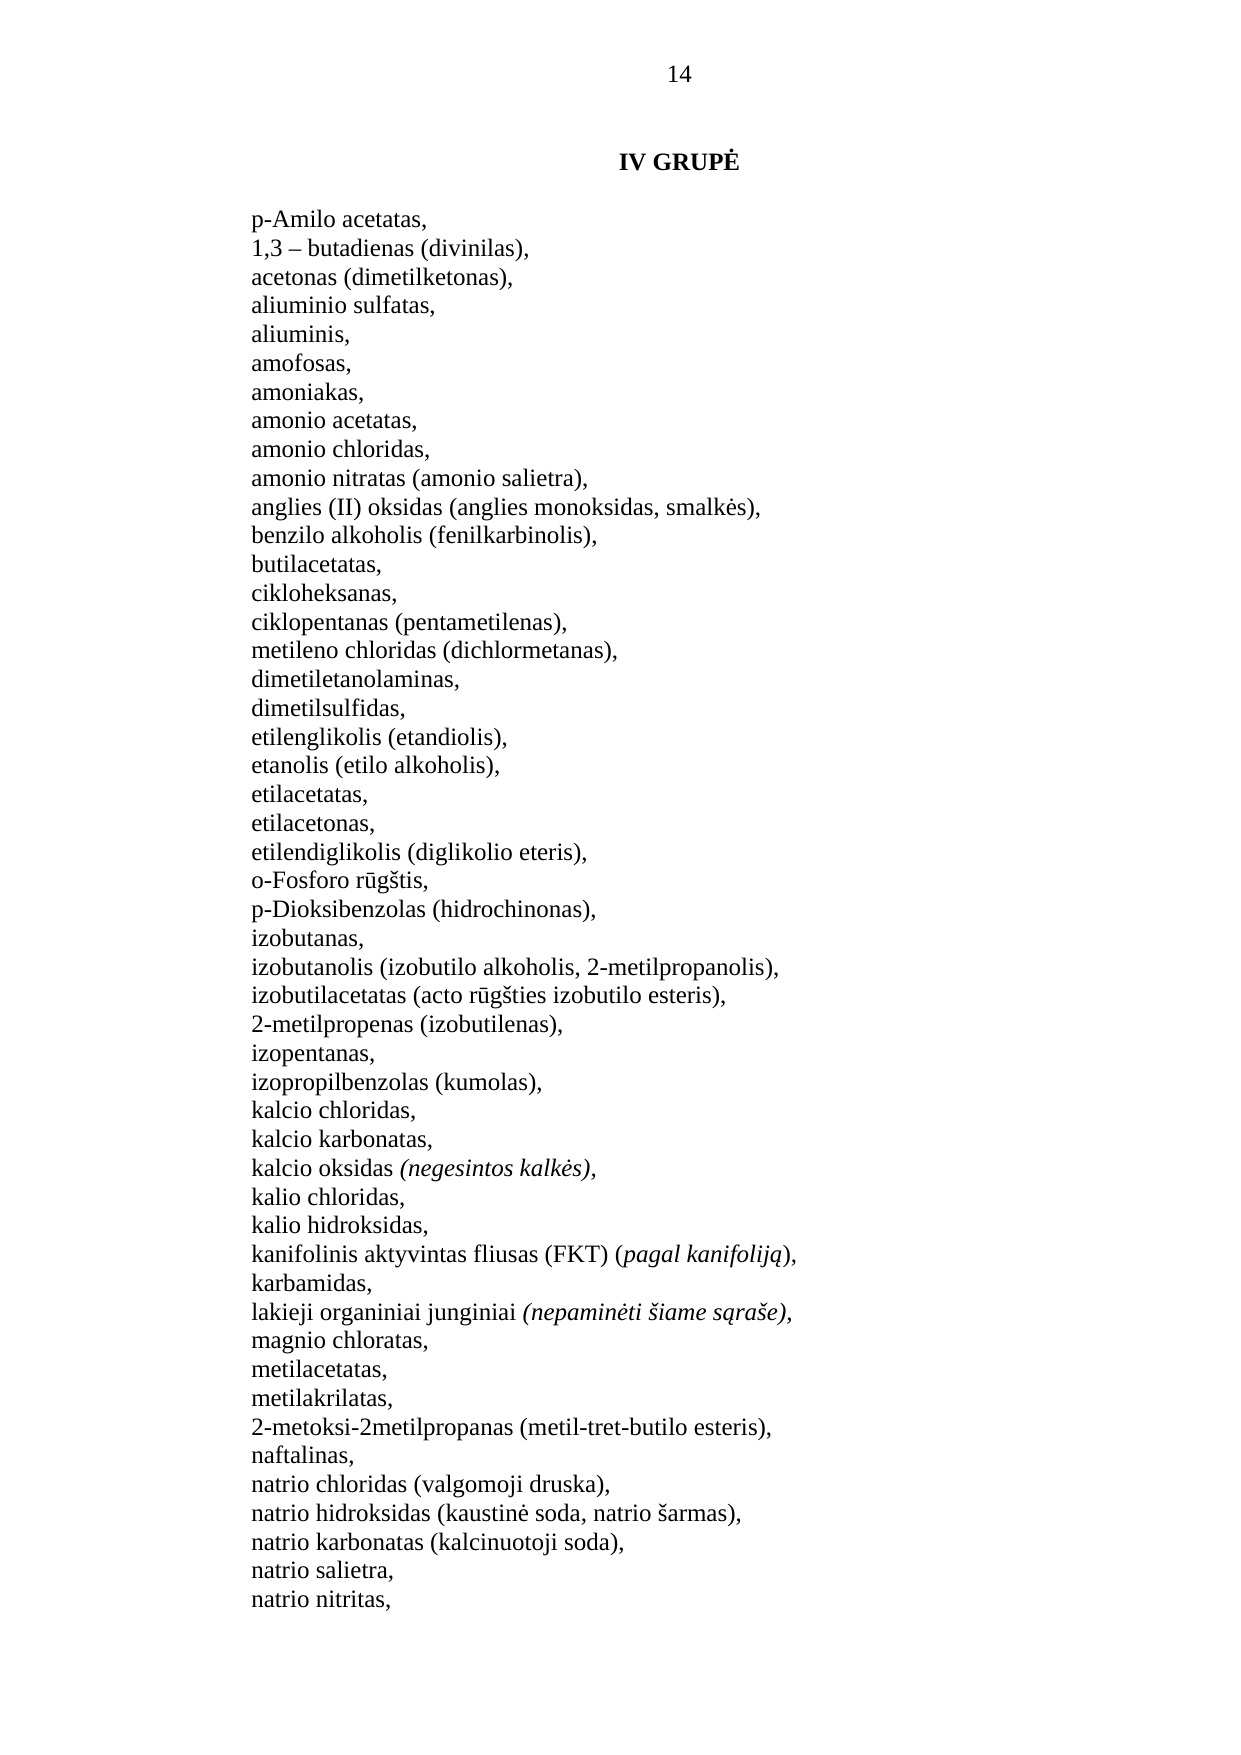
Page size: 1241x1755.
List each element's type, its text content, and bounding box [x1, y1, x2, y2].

text natrio hidroksidas (kaustinė soda, natrio šarmas), [177, 1498, 1181, 1527]
text natrio nitritas, [177, 1584, 1181, 1613]
text etilacetonas, [177, 808, 1181, 837]
text kalio chloridas, [177, 1182, 1181, 1211]
text metileno chloridas (dichlormetanas), [177, 636, 1181, 664]
text izopropilbenzolas (kumolas), [177, 1067, 1181, 1096]
text p-Dioksibenzolas (hidrochinonas), [177, 894, 1181, 923]
text amonio nitratas (amonio salietra), [177, 463, 1181, 492]
text aliuminis, [177, 319, 1181, 348]
text kalcio oksidas (negesintos kalkės), [177, 1153, 1181, 1182]
text kalcio chloridas, [177, 1096, 1181, 1124]
text natrio chloridas (valgomoji druska), [177, 1469, 1181, 1498]
text ciklopentanas (pentametilenas), [177, 607, 1181, 636]
text metilakrilatas, [177, 1383, 1181, 1412]
text acetonas (dimetilketonas), [177, 262, 1181, 291]
text etilacetatas, [177, 779, 1181, 808]
text etanolis (etilo alkoholis), [177, 751, 1181, 779]
text butilacetatas, [177, 549, 1181, 578]
text lakieji organiniai junginiai (nepaminėti šiame sąraše), [177, 1297, 1181, 1326]
text anglies (II) oksidas (anglies monoksidas, smalkės), [177, 492, 1181, 521]
text amonio chloridas, [177, 434, 1181, 463]
text amoniakas, [177, 377, 1181, 406]
text natrio salietra, [177, 1556, 1181, 1584]
text izobutanolis (izobutilo alkoholis, 2-metilpropanolis), [177, 952, 1181, 981]
text izobutanas, [177, 923, 1181, 952]
text IV grupė [177, 147, 1181, 176]
text magnio chloratas, [177, 1326, 1181, 1354]
text aliuminio sulfatas, [177, 291, 1181, 319]
text amonio acetatas, [177, 406, 1181, 434]
text etilendiglikolis (diglikolio eteris), [177, 837, 1181, 866]
text kanifolinis aktyvintas fliusas (FKT) (pagal kanifoliją), [177, 1239, 1181, 1268]
text kalcio karbonatas, [177, 1124, 1181, 1153]
text karbamidas, [177, 1268, 1181, 1297]
text benzilo alkoholis (fenilkarbinolis), [177, 521, 1181, 549]
text dimetilsulfidas, [177, 693, 1181, 722]
text 1,3 – butadienas (divinilas), [177, 233, 1181, 262]
text amofosas, [177, 348, 1181, 377]
text p-Amilo acetatas, [177, 204, 1181, 233]
text naftalinas, [177, 1441, 1181, 1469]
text cikloheksanas, [177, 578, 1181, 607]
text etilenglikolis (etandiolis), [177, 722, 1181, 751]
text metilacetatas, [177, 1354, 1181, 1383]
text kalio hidroksidas, [177, 1211, 1181, 1239]
text 2-metoksi-2metilpropanas (metil-tret-butilo esteris), [177, 1412, 1181, 1441]
text natrio karbonatas (kalcinuotoji soda), [177, 1527, 1181, 1556]
text o-Fosforo rūgštis, [177, 866, 1181, 894]
text dimetiletanolaminas, [177, 664, 1181, 693]
text izobutilacetatas (acto rūgšties izobutilo esteris), [177, 981, 1181, 1009]
text izopentanas, [177, 1038, 1181, 1067]
text 2-metilpropenas (izobutilenas), [177, 1009, 1181, 1038]
